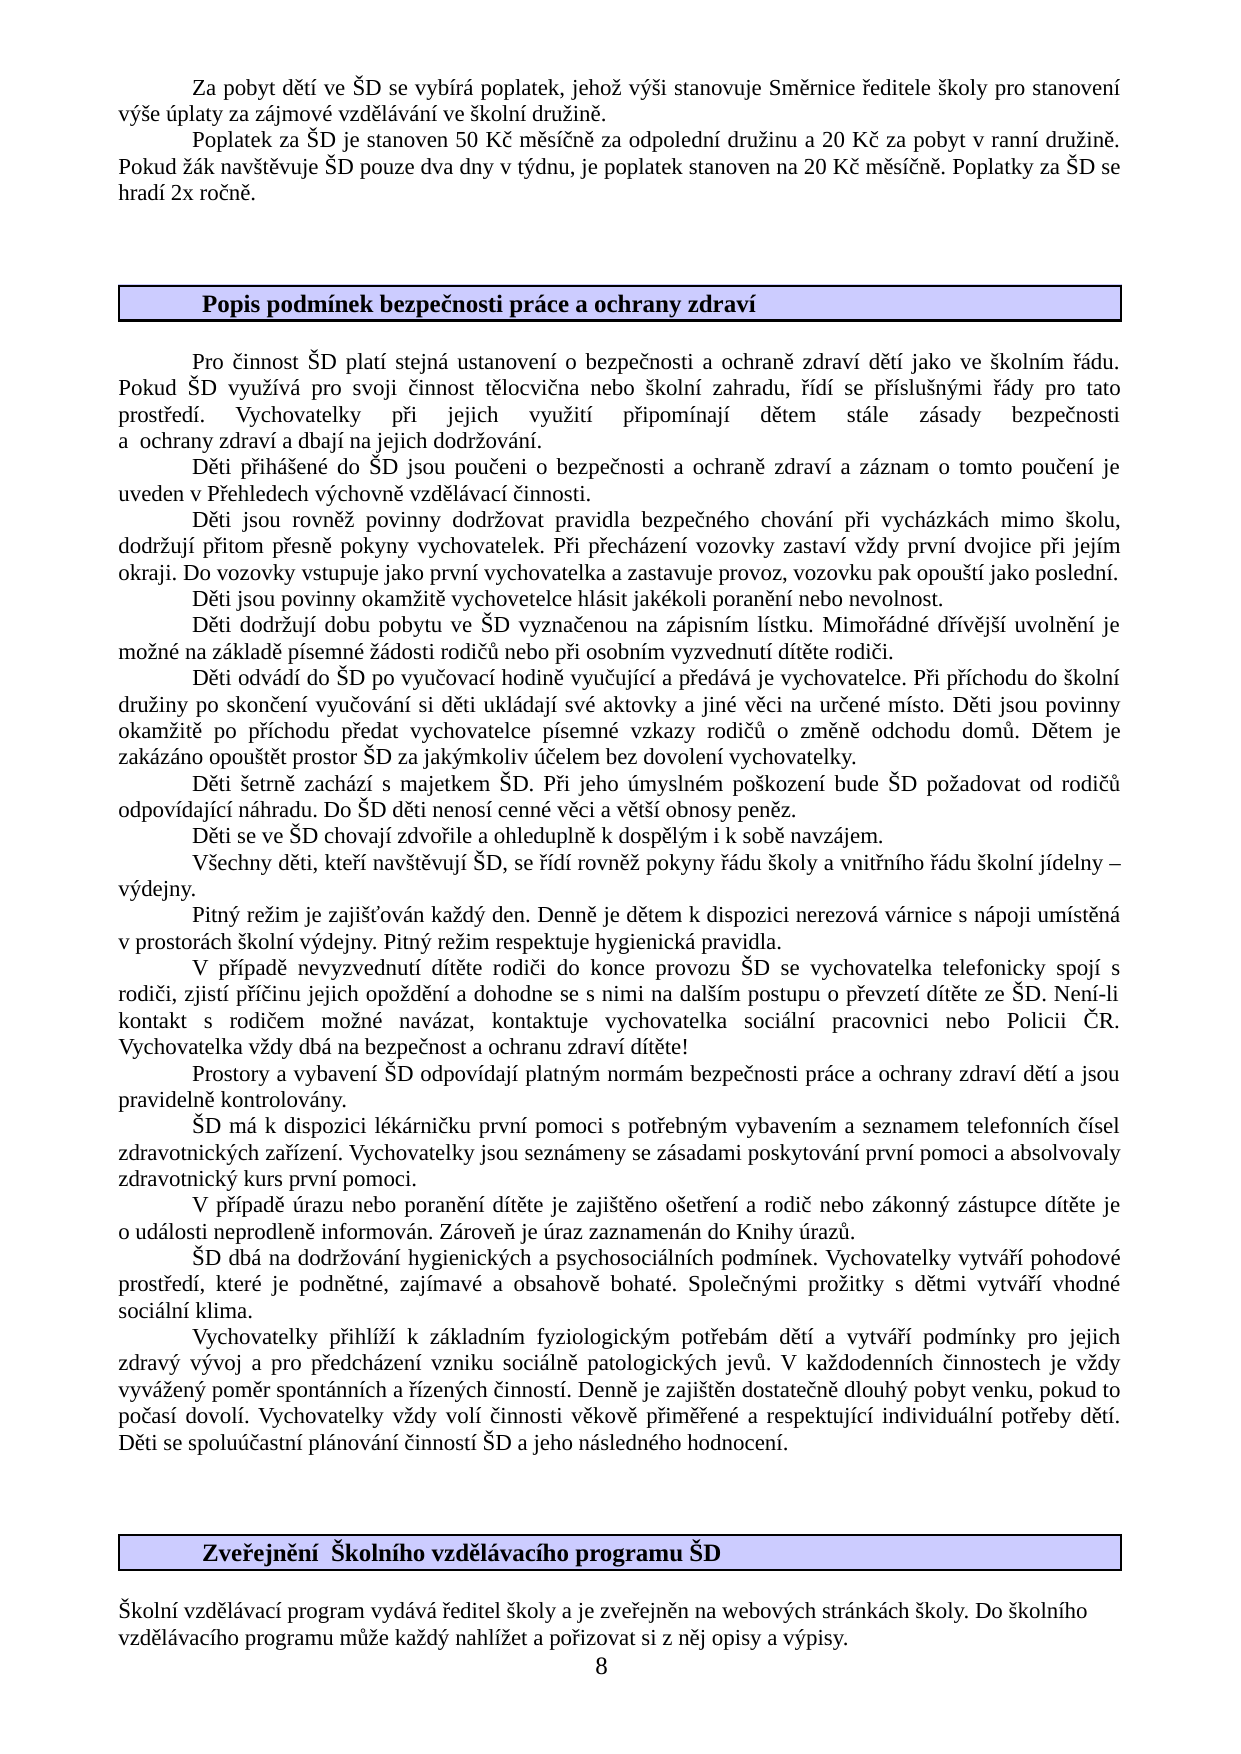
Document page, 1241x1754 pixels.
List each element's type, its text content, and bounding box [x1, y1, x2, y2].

text Pro činnost ŠD platí stejná ustanovení o bezpečnosti a ochraně zdraví dětí jako ve školním řádu. Pokud ŠD využívá pro svoji činnost tělocvična nebo školní zahradu, řídí se příslušnými řády pro tato prostředí. Vychovatelky při jejich využití připomínají dětem stále zásady bezpečnosti a ochrany zdraví a dbají na jejich dodržování. [118, 348, 1122, 453]
text Všechny děti, kteří navštěvují ŠD, se řídí rovněž pokyny řádu školy a vnitřního řádu školní jídelny – výdejny. [118, 849, 1122, 901]
text Děti šetrně zachází s majetkem ŠD. Při jeho úmyslném poškození bude ŠD požadovat od rodičů odpovídající náhradu. Do ŠD děti nenosí cenné věci a větší obnosy peněz. [118, 770, 1122, 822]
text Prostory a vybavení ŠD odpovídají platným normám bezpečnosti práce a ochrany zdraví dětí a jsou pravidelně kontrolovány. [118, 1059, 1122, 1112]
text Děti jsou povinny okamžitě vychovetelce hlásit jakékoli poranění nebo nevolnost. [118, 585, 1122, 612]
text Pitný režim je zajišťován každý den. Denně je dětem k dispozici nerezová várnice s nápoji umístěná v prostorách školní výdejny. Pitný režim respektuje hygienická pravidla. [118, 901, 1122, 954]
text Děti se ve ŠD chovají zdvořile a ohleduplně k dospělým i k sobě navzájem. [118, 822, 1122, 849]
text Děti přihášené do ŠD jsou poučeni o bezpečnosti a ochraně zdraví a záznam o tomto poučení je uveden v Přehledech výchovně vzdělávací činnosti. [118, 453, 1122, 506]
text Poplatek za ŠD je stanoven 50 Kč měsíčně za odpolední družinu a 20 Kč za pobyt v ranní družině. Pokud žák navštěvuje ŠD pouze dva dny v týdnu, je poplatek stanoven na 20 Kč měsíčně. Poplatky za ŠD se hradí 2x ročně. [118, 126, 1122, 206]
text ŠD má k dispozici lékárničku první pomoci s potřebným vybavením a seznamem telefonních čísel zdravotnických zařízení. Vychovatelky jsou seznámeny se zásadami poskytování první pomoci a absolvovaly zdravotnický kurs první pomoci. [118, 1112, 1122, 1191]
text Školní vzdělávací program vydává ředitel školy a je zveřejněn na webových stránkách školy. Do školního vzdělávacího programu může každý nahlížet a pořizovat si z něj opisy a výpisy. [118, 1597, 1122, 1650]
text Děti jsou rovněž povinny dodržovat pravidla bezpečného chování při vycházkách mimo školu, dodržují přitom přesně pokyny vychovatelek. Při přecházení vozovky zastaví vždy první dvojice při jejím okraji. Do vozovky vstupuje jako první vychovatelka a zastavuje provoz, vozovku pak opouští jako poslední. [118, 506, 1122, 585]
text Děti dodržují dobu pobytu ve ŠD vyznačenou na zápisním lístku. Mimořádné dřívější uvolnění je možné na základě písemné žádosti rodičů nebo při osobním vyzvednutí dítěte rodiči. [118, 612, 1122, 664]
text Za pobyt dětí ve ŠD se vybírá poplatek, jehož výši stanovuje Směrnice ředitele školy pro stanovení výše úplaty za zájmové vzdělávání ve školní družině. [118, 74, 1122, 126]
text Děti odvádí do ŠD po vyučovací hodině vyučující a předává je vychovatelce. Při příchodu do školní družiny po skončení vyučování si děti ukládají své aktovky a jiné věci na určené místo. Děti jsou povinny okamžitě po příchodu předat vychovatelce písemné vzkazy rodičů o změně odchodu domů. Dětem je zakázáno opouštět prostor ŠD za jakýmkoliv účelem bez dovolení vychovatelky. [118, 664, 1122, 770]
text V případě úrazu nebo poranění dítěte je zajištěno ošetření a rodič nebo zákonný zástupce dítěte je o události neprodleně informován. Zároveň je úraz zaznamenán do Knihy úrazů. [118, 1191, 1122, 1244]
text Zveřejnění Školního vzdělávacího programu ŠD [120, 1536, 1120, 1569]
text Popis podmínek bezpečnosti práce a ochrany zdraví [120, 287, 1120, 319]
text V případě nevyzvednutí dítěte rodiči do konce provozu ŠD se vychovatelka telefonicky spojí s rodiči, zjistí příčinu jejich opoždění a dohodne se s nimi na dalším postupu o převzetí dítěte ze ŠD. Není-li kontakt s rodičem možné navázat, kontaktuje vychovatelka sociální pracovnici nebo Policii ČR. Vychovatelka vždy dbá na bezpečnost a ochranu zdraví dítěte! [118, 954, 1122, 1059]
text Vychovatelky přihlíží k základním fyziologickým potřebám dětí a vytváří podmínky pro jejich zdravý vývoj a pro předcházení vzniku sociálně patologických jevů. V každodenních činnostech je vždy vyvážený poměr spontánních a řízených činností. Denně je zajištěn dostatečně dlouhý pobyt venku, pokud to počasí dovolí. Vychovatelky vždy volí činnosti věkově přiměřené a respektující individuální potřeby dětí. Děti se spoluúčastní plánování činností ŠD a jeho následného hodnocení. [118, 1323, 1122, 1455]
text ŠD dbá na dodržování hygienických a psychosociálních podmínek. Vychovatelky vytváří pohodové prostředí, které je podnětné, zajímavé a obsahově bohaté. Společnými prožitky s dětmi vytváří vhodné sociální klima. [118, 1244, 1122, 1323]
